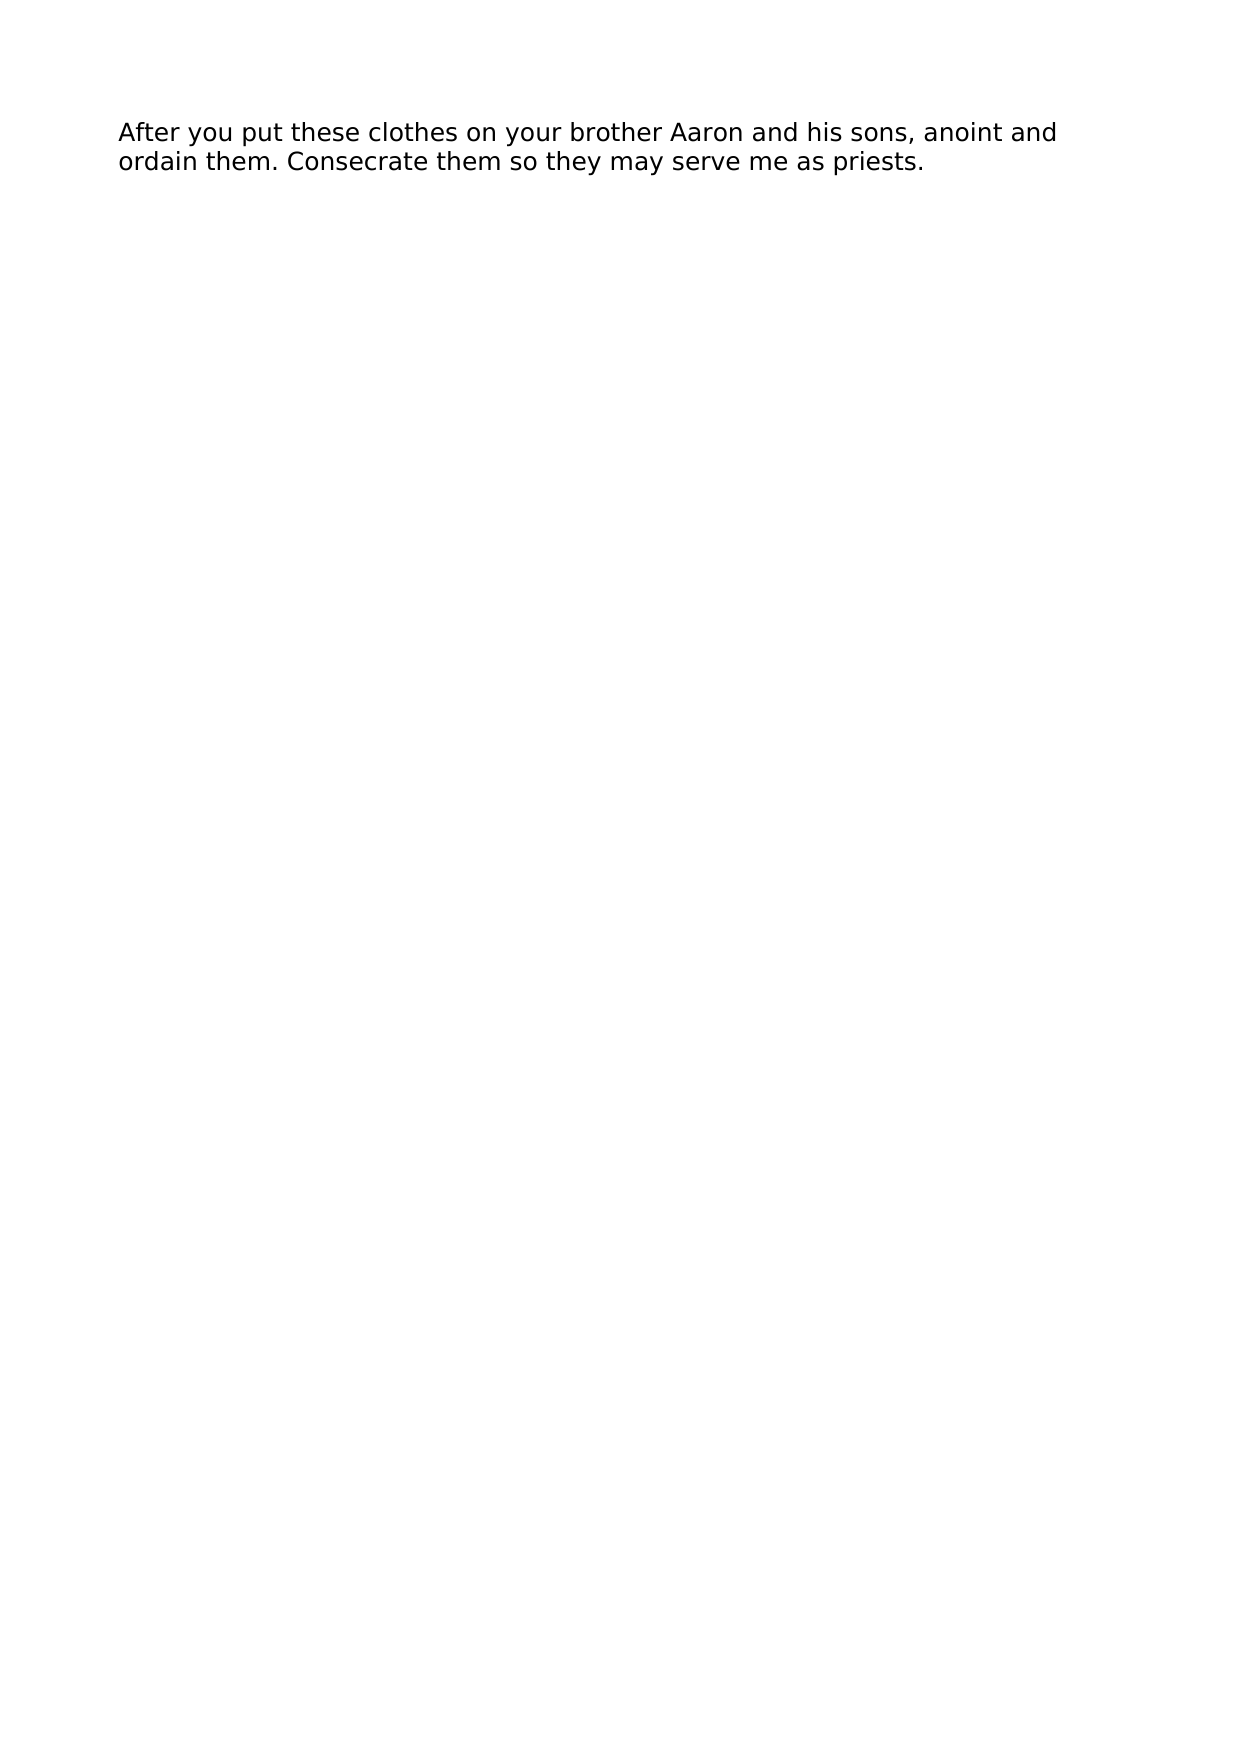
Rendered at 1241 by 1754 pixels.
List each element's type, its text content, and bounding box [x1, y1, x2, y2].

text After you put these clothes on your brother Aaron and his sons, anoint and ordain them. Consecrate them so they may serve me as priests. [118, 118, 1122, 176]
